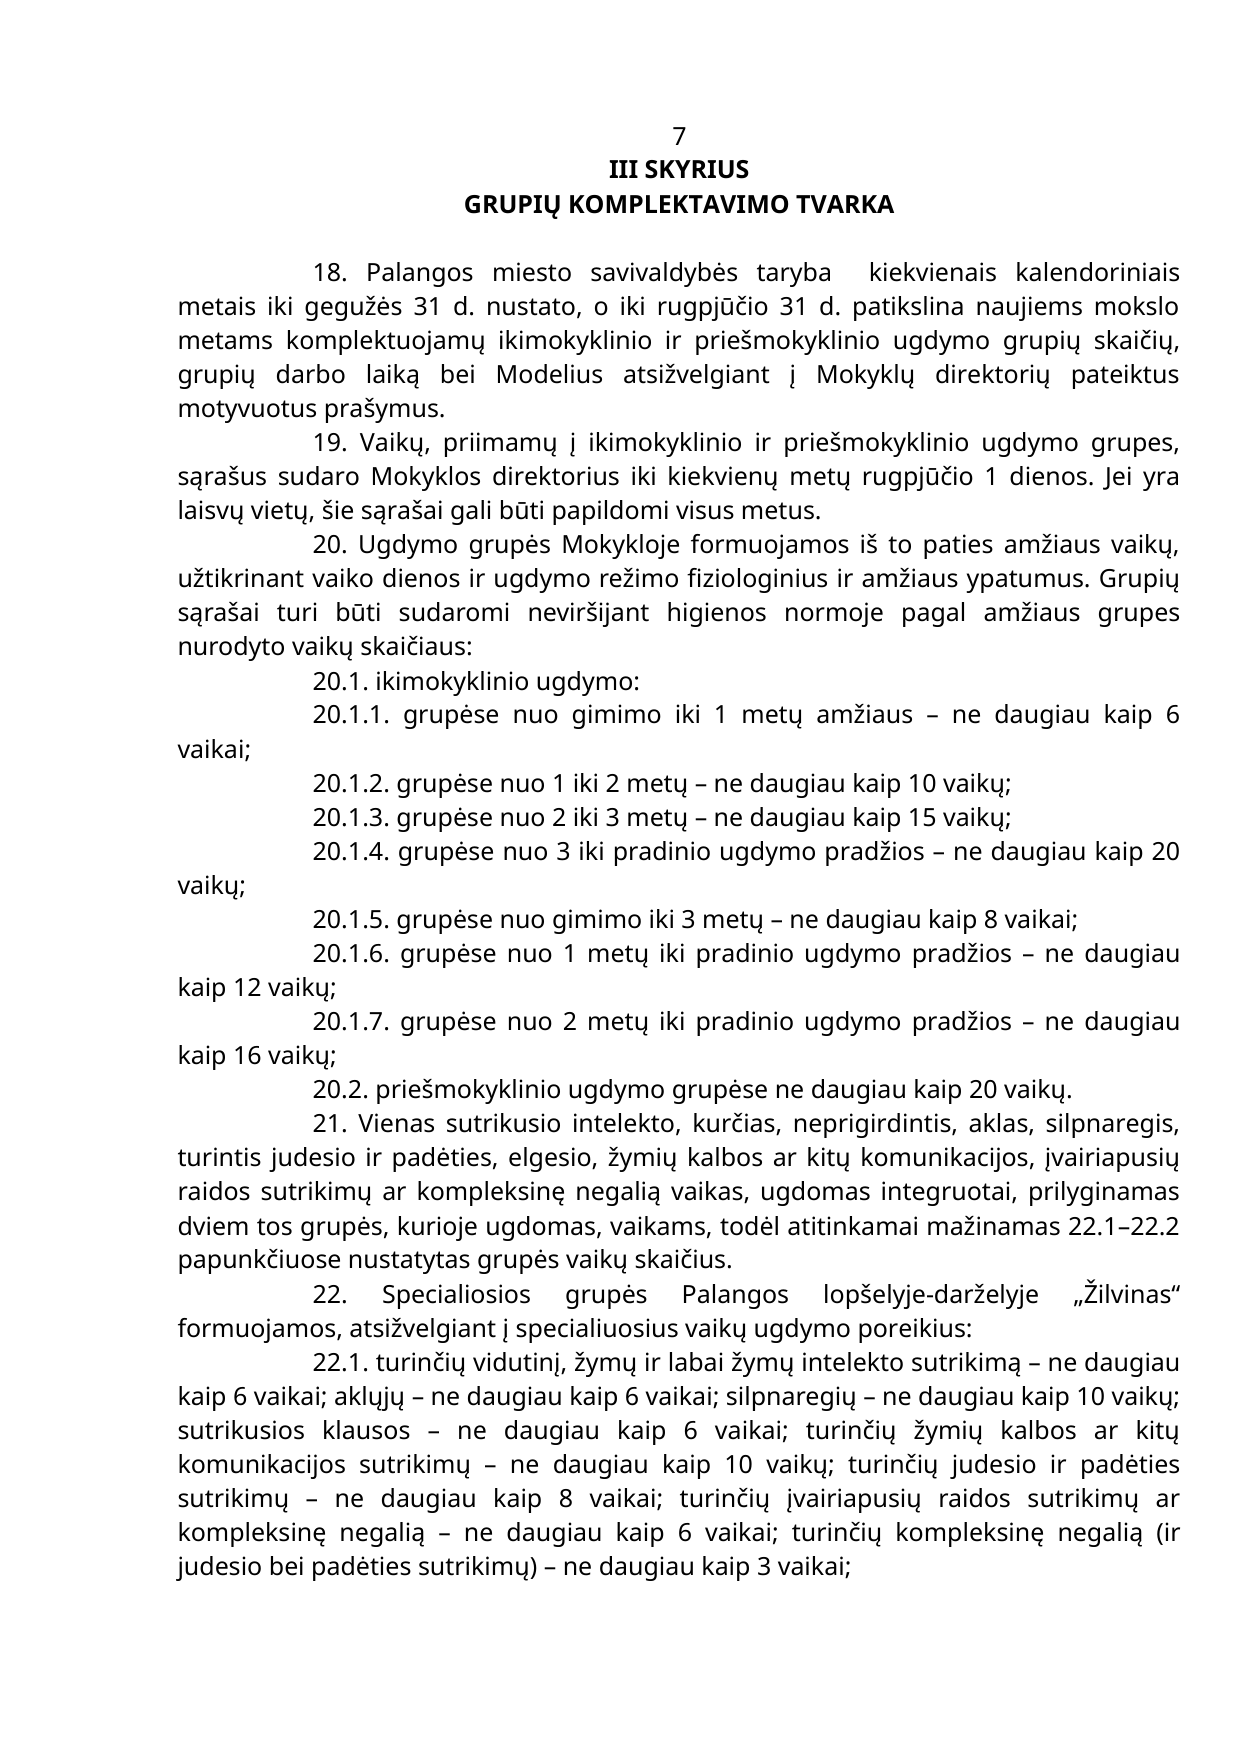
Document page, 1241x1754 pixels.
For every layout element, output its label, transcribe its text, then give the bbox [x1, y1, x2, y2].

text III SKYRIUS [177, 152, 1181, 186]
text 21. Vienas sutrikusio intelekto, kurčias, neprigirdintis, aklas, silpnaregis, turintis judesio ir padėties, elgesio, žymių kalbos ar kitų komunikacijos, įvairiapusių raidos sutrikimų ar kompleksinę negalią vaikas, ugdomas integruotai, prilyginamas dviem tos grupės, kurioje ugdomas, vaikams, todėl atitinkamai mažinamas 22.1–22.2 papunkčiuose nustatytas grupės vaikų skaičius. [177, 1106, 1181, 1276]
text 20.1.1. grupėse nuo gimimo iki 1 metų amžiaus – ne daugiau kaip 6 vaikai; [177, 697, 1181, 765]
text GRUPIŲ KOMPLEKTAVIMO TVARKA [177, 186, 1181, 220]
text 20.1.4. grupėse nuo 3 iki pradinio ugdymo pradžios – ne daugiau kaip 20 vaikų; [177, 833, 1181, 902]
text 22.1. turinčių vidutinį, žymų ir labai žymų intelekto sutrikimą – ne daugiau kaip 6 vaikai; aklųjų – ne daugiau kaip 6 vaikai; silpnaregių – ne daugiau kaip 10 vaikų; sutrikusios klausos – ne daugiau kaip 6 vaikai; turinčių žymių kalbos ar kitų komunikacijos sutrikimų – ne daugiau kaip 10 vaikų; turinčių judesio ir padėties sutrikimų – ne daugiau kaip 8 vaikai; turinčių įvairiapusių raidos sutrikimų ar kompleksinę negalią – ne daugiau kaip 6 vaikai; turinčių kompleksinę negalią (ir judesio bei padėties sutrikimų) – ne daugiau kaip 3 vaikai; [177, 1344, 1181, 1583]
text 19. Vaikų, priimamų į ikimokyklinio ir priešmokyklinio ugdymo grupes, sąrašus sudaro Mokyklos direktorius iki kiekvienų metų rugpjūčio 1 dienos. Jei yra laisvų vietų, šie sąrašai gali būti papildomi visus metus. [177, 425, 1181, 527]
text 20.1.5. grupėse nuo gimimo iki 3 metų – ne daugiau kaip 8 vaikai; [177, 902, 1181, 936]
text 20.1.2. grupėse nuo 1 iki 2 metų – ne daugiau kaip 10 vaikų; [177, 765, 1181, 799]
text 18. Palangos miesto savivaldybės taryba kiekvienais kalendoriniais metais iki gegužės 31 d. nustato, o iki rugpjūčio 31 d. patikslina naujiems mokslo metams komplektuojamų ikimokyklinio ir priešmokyklinio ugdymo grupių skaičių, grupių darbo laiką bei Modelius atsižvelgiant į Mokyklų direktorių pateiktus motyvuotus prašymus. [177, 254, 1181, 425]
text 20.2. priešmokyklinio ugdymo grupėse ne daugiau kaip 20 vaikų. [177, 1072, 1181, 1106]
text 20.1. ikimokyklinio ugdymo: [177, 663, 1181, 697]
text 20.1.3. grupėse nuo 2 iki 3 metų – ne daugiau kaip 15 vaikų; [177, 799, 1181, 833]
text 22. Specialiosios grupės Palangos lopšelyje-darželyje „Žilvinas“ formuojamos, atsižvelgiant į specialiuosius vaikų ugdymo poreikius: [177, 1276, 1181, 1344]
text 20.1.6. grupėse nuo 1 metų iki pradinio ugdymo pradžios – ne daugiau kaip 12 vaikų; [177, 936, 1181, 1004]
text 20.1.7. grupėse nuo 2 metų iki pradinio ugdymo pradžios – ne daugiau kaip 16 vaikų; [177, 1004, 1181, 1072]
text 20. Ugdymo grupės Mokykloje formuojamos iš to paties amžiaus vaikų, užtikrinant vaiko dienos ir ugdymo režimo fiziologinius ir amžiaus ypatumus. Grupių sąrašai turi būti sudaromi neviršijant higienos normoje pagal amžiaus grupes nurodyto vaikų skaičiaus: [177, 527, 1181, 663]
